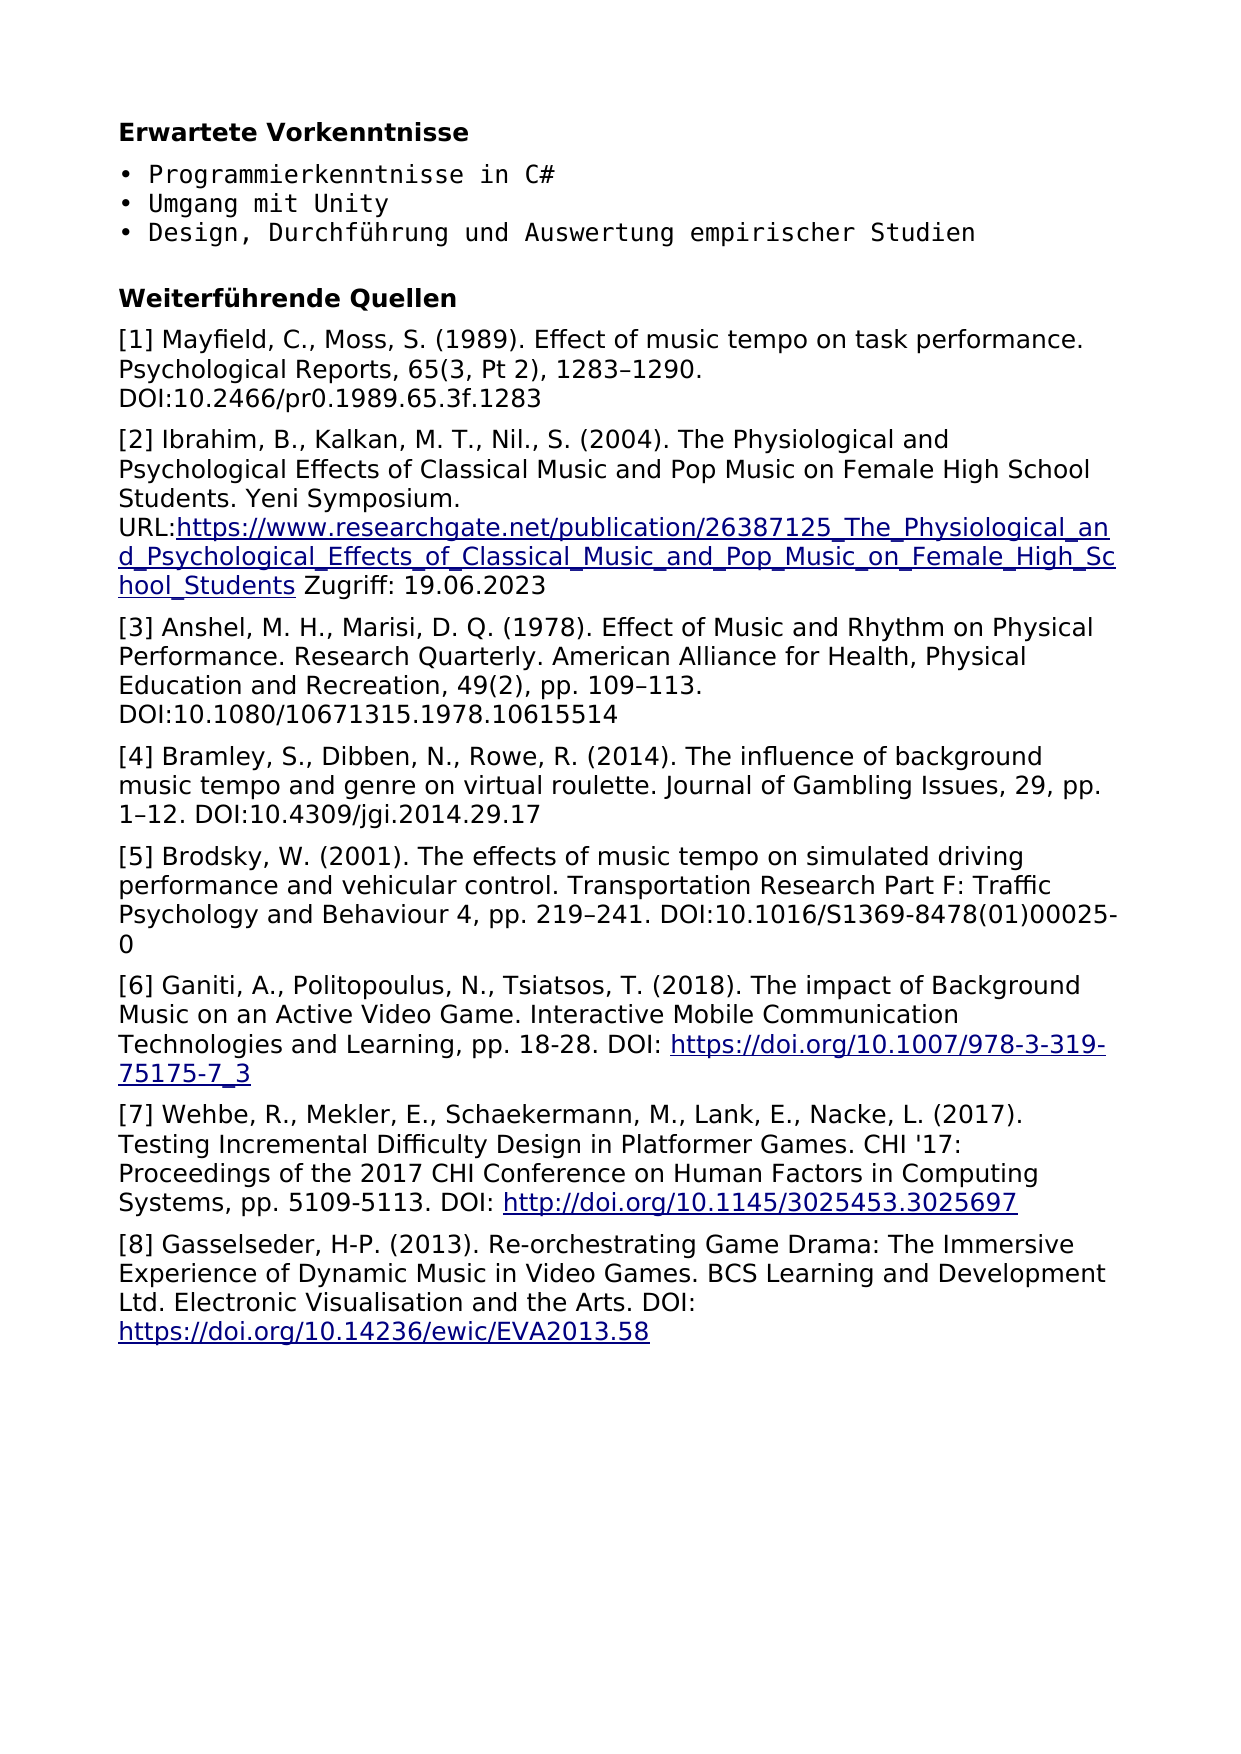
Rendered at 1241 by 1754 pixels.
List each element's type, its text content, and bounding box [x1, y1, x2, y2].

text [7] Wehbe, R., Mekler, E., Schaekermann, M., Lank, E., Nacke, L. (2017). Testing Incremental Difficulty Design in Platformer Games. CHI '17: Proceedings of the 2017 CHI Conference on Human Factors in Computing Systems, pp. 5109-5113. DOI: http://doi.org/10.1145/3025453.3025697 [118, 1101, 1122, 1217]
text [2] Ibrahim, B., Kalkan, M. T., Nil., S. (2004). The Physiological and Psychological Effects of Classical Music and Pop Music on Female High School Students. Yeni Symposium. URL:https://www.researchgate.net/publication/26387125_The_Physiological_and_Psychological_Effects_of_Classical_Music_and_Pop_Music_on_Female_High_School_Students Zugriff: 19.06.2023 [118, 426, 1122, 601]
text [1] Mayfield, C., Moss, S. (1989). Effect of music tempo on task performance. Psychological Reports, 65(3, Pt 2), 1283–1290. DOI:10.2466/pr0.1989.65.3f.1283 [118, 326, 1122, 413]
subtitle Weiterführende Quellen [118, 284, 1122, 313]
text [6] Ganiti, A., Politopoulus, N., Tsiatsos, T. (2018). The impact of Background Music on an Active Video Game. Interactive Mobile Communication Technologies and Learning, pp. 18-28. DOI: https://doi.org/10.1007/978-3-319-75175-7_3 [118, 972, 1122, 1088]
text [4] Bramley, S., Dibben, N., Rowe, R. (2014). The influence of background music tempo and genre on virtual roulette. Journal of Gambling Issues, 29, pp. 1–12. DOI:10.4309/jgi.2014.29.17 [118, 742, 1122, 830]
text [3] Anshel, M. H., Marisi, D. Q. (1978). Effect of Music and Rhythm on Physical Performance. Research Quarterly. American Alliance for Health, Physical Education and Recreation, 49(2), pp. 109–113. DOI:10.1080/10671315.1978.10615514 [118, 613, 1122, 730]
text • Programmierkenntnisse in C# • Umgang mit Unity • Design, Durchführung und Auswertung empirischer Studien [118, 160, 1122, 247]
subtitle Erwartete Vorkenntnisse [118, 118, 1122, 147]
text [8] Gasselseder, H-P. (2013). Re-orchestrating Game Drama: The Immersive Experience of Dynamic Music in Video Games. BCS Learning and Development Ltd. Electronic Visualisation and the Arts. DOI: https://doi.org/10.14236/ewic/EVA2013.58 [118, 1230, 1122, 1347]
text [5] Brodsky, W. (2001). The effects of music tempo on simulated driving performance and vehicular control. Transportation Research Part F: Traffic Psychology and Behaviour 4, pp. 219–241. DOI:10.1016/S1369-8478(01)00025-0 [118, 842, 1122, 959]
